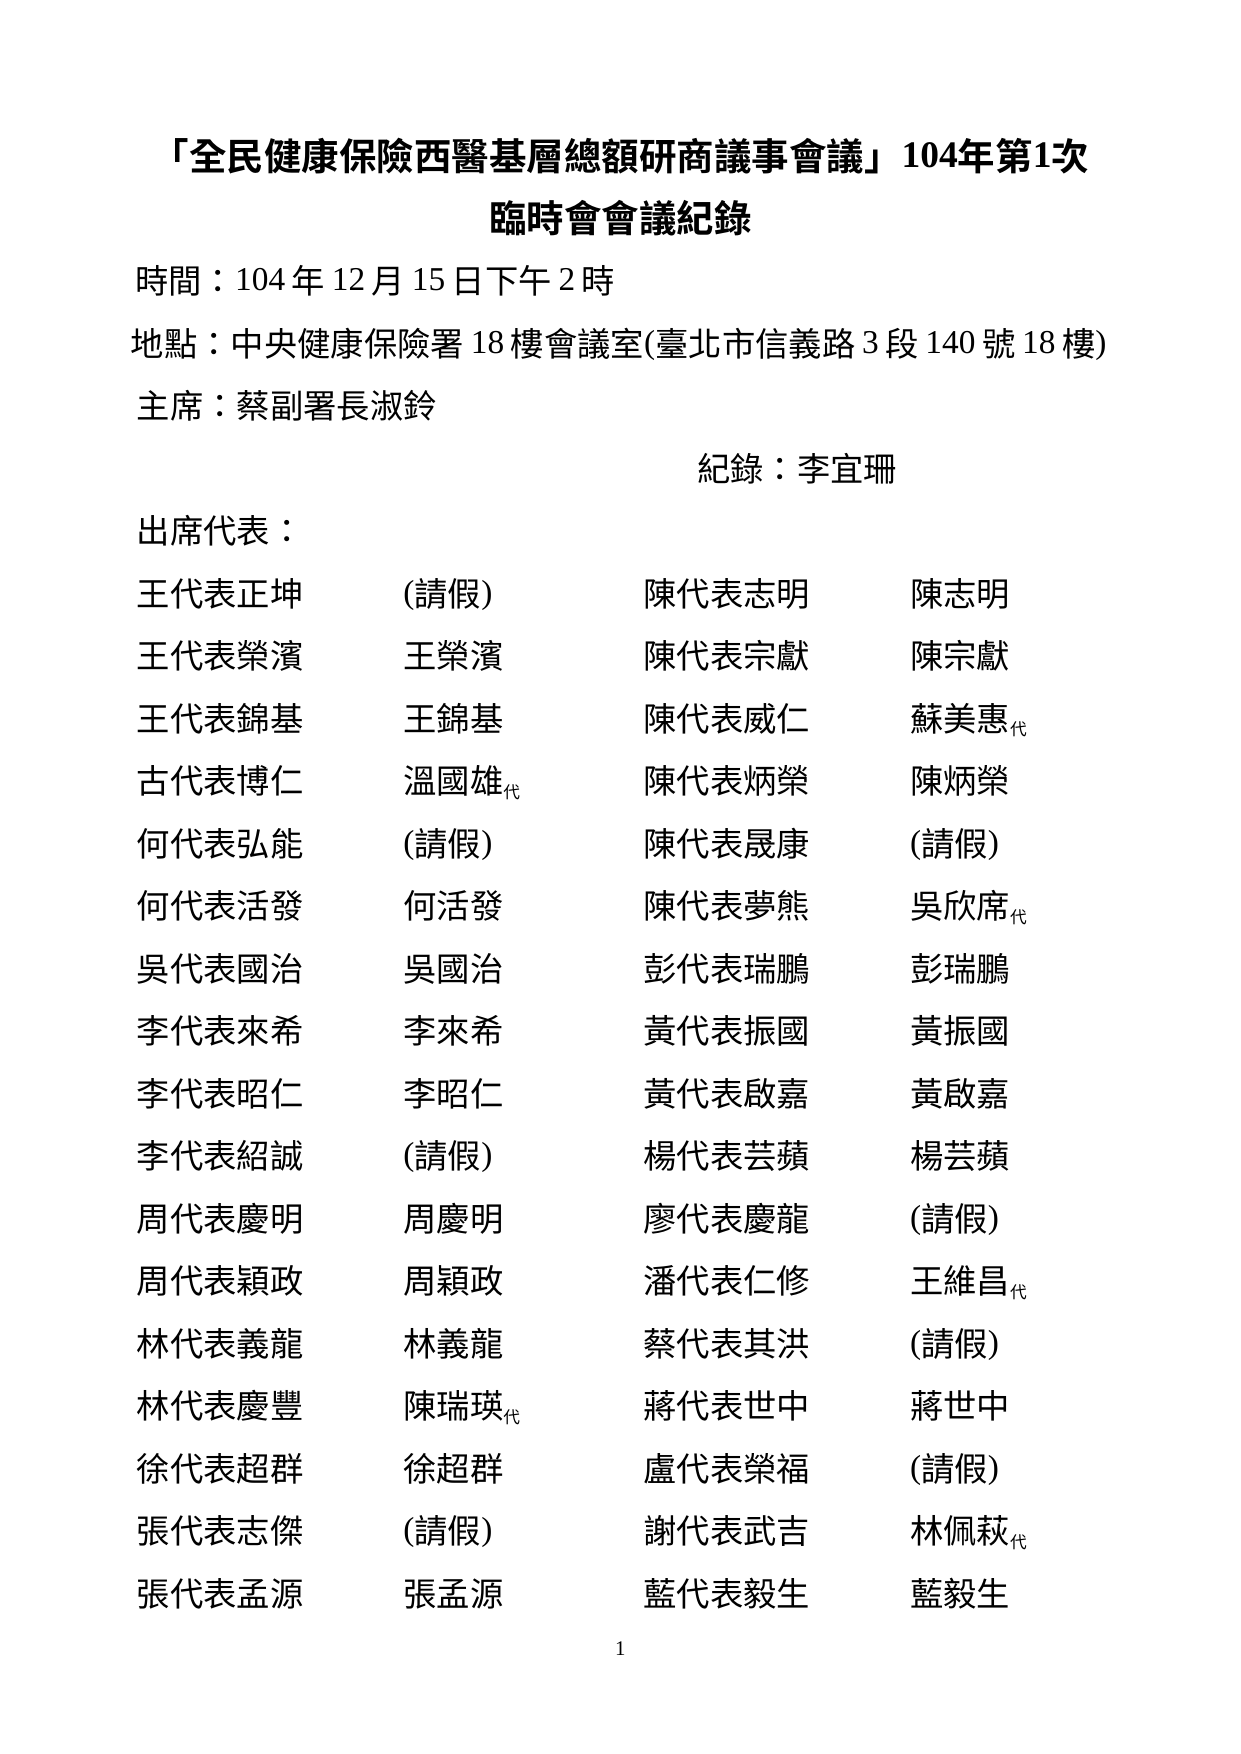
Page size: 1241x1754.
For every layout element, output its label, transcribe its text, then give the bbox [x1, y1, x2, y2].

table_cell 李代表昭仁 李昭仁 [134, 1050, 612, 1112]
table_cell 李代表紹誠 (請假) [134, 1112, 612, 1175]
table_cell 張代表孟源 張孟源 [134, 1550, 612, 1612]
table_cell 徐代表超群 徐超群 [134, 1425, 612, 1487]
table_cell 何代表活發 何活發 [134, 862, 612, 925]
table_cell 楊代表芸蘋 楊芸蘋 [612, 1112, 1090, 1175]
table_cell 藍代表毅生 藍毅生 [612, 1550, 1090, 1612]
table_cell 王代表榮濱 王榮濱 [134, 612, 612, 675]
text 時間：104年12月15日下午2時 [118, 237, 1122, 300]
table_cell 吳代表國治 吳國治 [134, 925, 612, 987]
table_cell 陳代表夢熊 吳欣席代 [612, 862, 1090, 925]
table_cell 黃代表振國 黃振國 [612, 987, 1090, 1050]
table_cell 陳代表威仁 蘇美惠代 [612, 675, 1090, 737]
table_cell 出席代表： [134, 487, 612, 550]
table_cell 陳代表炳榮 陳炳榮 [612, 737, 1090, 800]
table_cell 王代表正坤 (請假) [134, 550, 612, 612]
table_cell 古代表博仁 溫國雄代 [134, 737, 612, 800]
table_cell 黃代表啟嘉 黃啟嘉 [612, 1050, 1090, 1112]
table_cell 潘代表仁修 王維昌代 [612, 1237, 1090, 1300]
table_cell 李代表來希 李來希 [134, 987, 612, 1050]
table_cell 何代表弘能 (請假) [134, 800, 612, 862]
table_cell 謝代表武吉 林佩萩代 [612, 1487, 1090, 1550]
table_cell 陳代表志明 陳志明 [612, 550, 1090, 612]
table_cell 廖代表慶龍 (請假) [612, 1175, 1090, 1237]
table_cell 陳代表晟康 (請假) [612, 800, 1090, 862]
table_cell 蔡代表其洪 (請假) [612, 1300, 1090, 1362]
table_cell 彭代表瑞鵬 彭瑞鵬 [612, 925, 1090, 987]
table_cell 盧代表榮福 (請假) [612, 1425, 1090, 1487]
subtitle 臨時會會議紀錄 [118, 175, 1122, 237]
table_cell 張代表志傑 (請假) [134, 1487, 612, 1550]
subtitle 「全民健康保險西醫基層總額研商議事會議」104年第1次 [118, 112, 1122, 175]
table_cell 陳代表宗獻 陳宗獻 [612, 612, 1090, 675]
table_cell 周代表慶明 周慶明 [134, 1175, 612, 1237]
table_cell 林代表義龍 林義龍 [134, 1300, 612, 1362]
text 地點：中央健康保險署18樓會議室(臺北市信義路3段140號18樓) [131, 300, 1122, 362]
table_cell 蔣代表世中 蔣世中 [612, 1362, 1090, 1425]
table_cell 王代表錦基 王錦基 [134, 675, 612, 737]
table_header 主席：蔡副署長淑鈴 紀錄：李宜珊 [134, 362, 1090, 487]
table_cell [612, 487, 1090, 550]
table_cell 林代表慶豐 陳瑞瑛代 [134, 1362, 612, 1425]
table_cell 周代表穎政 周穎政 [134, 1237, 612, 1300]
